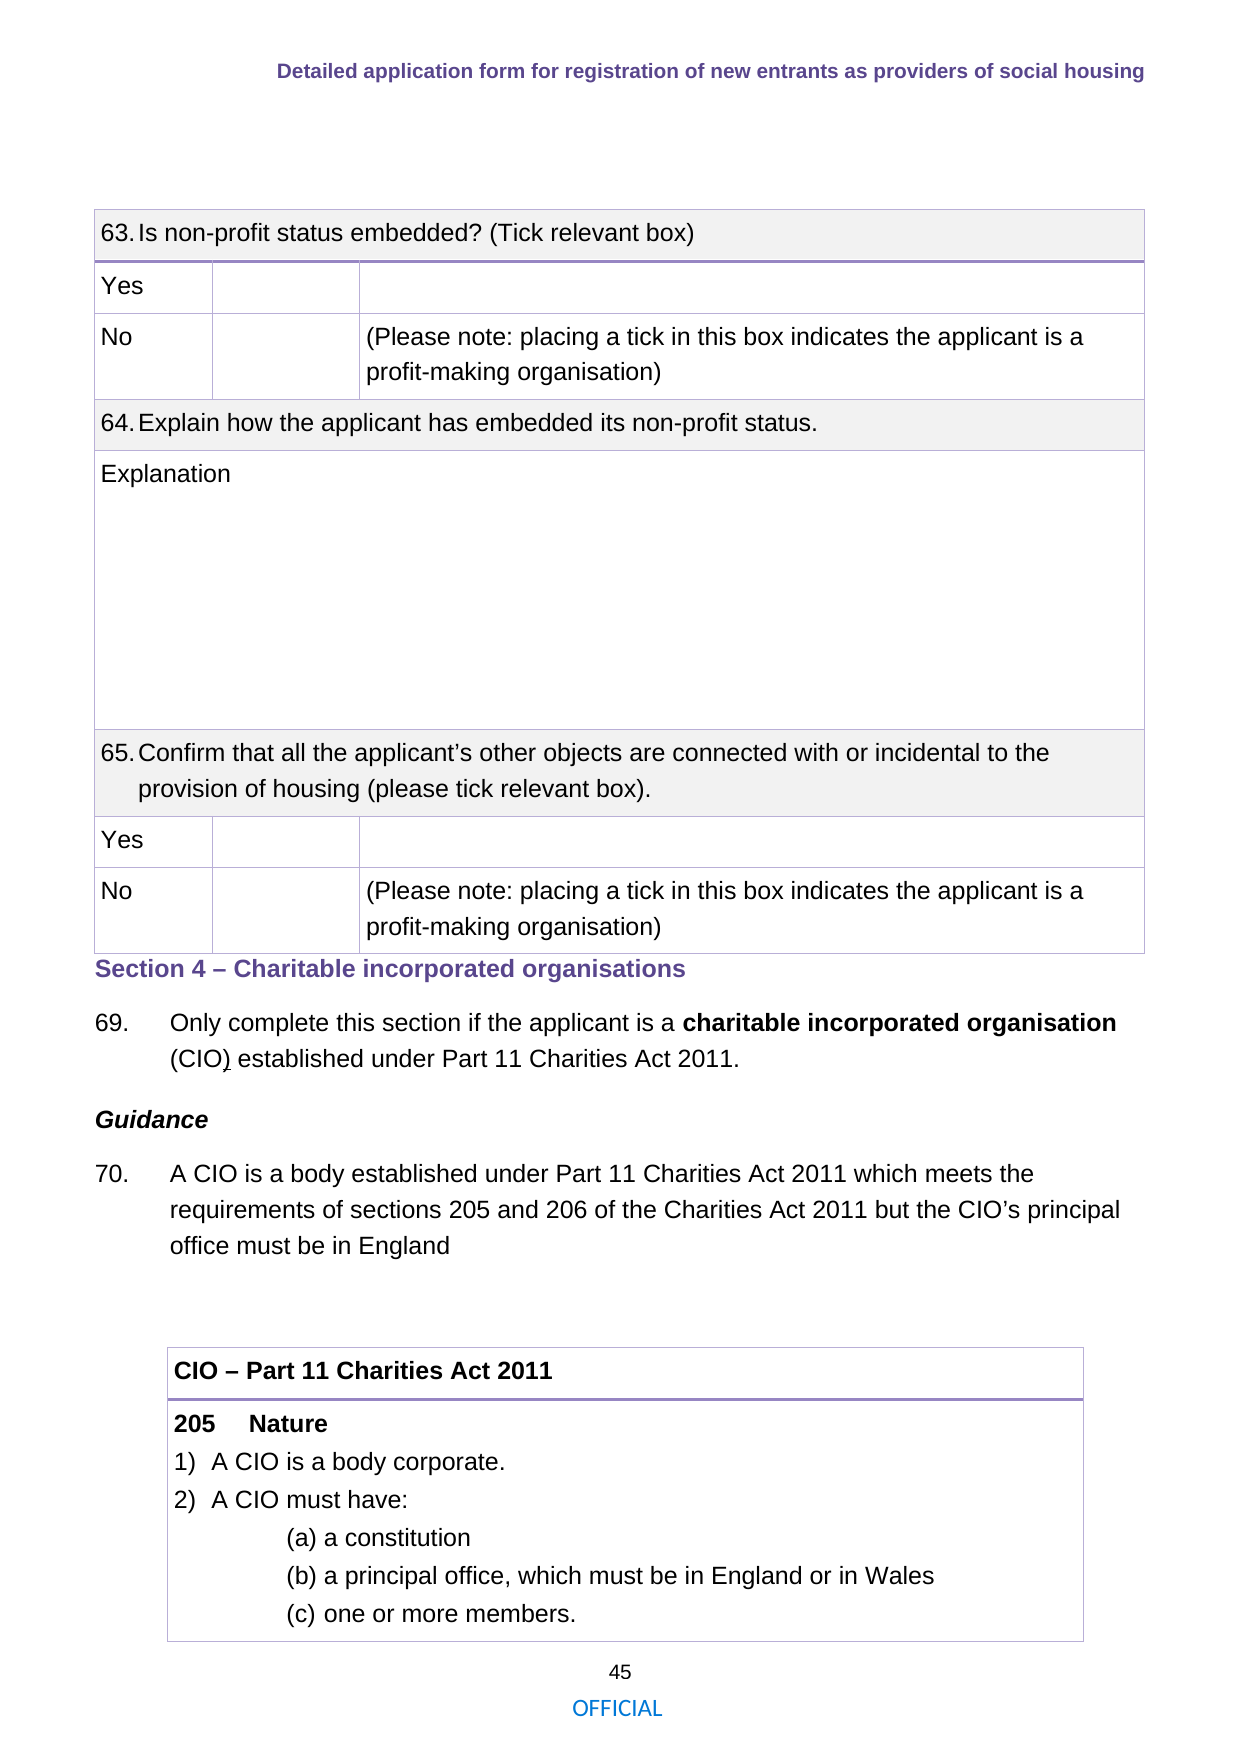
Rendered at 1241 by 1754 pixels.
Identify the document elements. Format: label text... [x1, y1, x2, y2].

table_cell No [95, 868, 212, 953]
table_cell Yes [95, 263, 212, 312]
table_cell [360, 263, 1144, 312]
table_cell [360, 817, 1144, 867]
table_cell [213, 314, 359, 399]
table_cell 205 Nature A CIO is a body corporate. A CIO must have: a constitution a principal office, which must be in England or in Wales one or more members. The members may be: not liable to contribute to the assets of the CIO if it is wound up; or liable to do so up to a maximum amount each. 206 Constitution (1) A CIO's constitution must state: its name its purposes whether its principal office is in England or in Wales, and whether or not its members are liable to contribute to its assets if it is wound up, and (if they are) up to what amount. A CIO's constitution must make provision: about who is eligible for membership, and how a person becomes a member; about the appointment of one or more persons who are to be charity trustees of the CIO, and about any conditions of eligibility for appointment; and containing directions about the application of property of the CIO on its dissolution. A CIO's constitution must also provide for such other matters, and comply with such requirements, as are specified in CIO regulations. A CIO's constitution: must be in English if its principal office is in England; may be in English or in Welsh if its principal office is in Wales. A CIO's constitution must be in the form specified in regulations made by the Commission, or as near to that form as the circumstances admit. Subject to anything in a CIO's constitution: a charity trustee of the CIO may, but need not, be a member of it; a member of the CIO may, but need not, be one of its charity trustees; and those who are members of the CIO and those who are its charity trustees may, but not need to, be identical. [168, 1401, 1083, 1641]
subtitle Section 4 – Charitable incorporated organisations [94, 954, 1146, 983]
table_header CIO – Part 11 Charities Act 2011 [168, 1348, 1083, 1398]
table_cell Confirm that all the applicant’s other objects are connected with or incidental to the provision of housing (please tick relevant box). [95, 730, 1144, 816]
table_header Is non-profit status embedded? (Tick relevant box) [95, 210, 1144, 259]
table_cell [213, 263, 359, 312]
table_cell Explain how the applicant has embedded its non-profit status. [95, 400, 1144, 450]
table_cell (Please note: placing a tick in this box indicates the applicant is a profit-making organisation) [360, 314, 1144, 399]
list A CIO is a body established under Part 11 Charities Act 2011 which meets the requirements of sections 205 and 206 of the Charities Act 2011 but the CIO’s principal office must be in England [94, 1159, 1146, 1259]
table_cell No [95, 314, 212, 399]
table_cell Explanation [95, 451, 1144, 729]
subtitle Guidance [94, 1105, 1146, 1134]
table_cell Yes [95, 817, 212, 867]
table_cell (Please note: placing a tick in this box indicates the applicant is a profit-making organisation) [360, 868, 1144, 953]
table_cell [213, 817, 359, 867]
list Only complete this section if the applicant is a charitable incorporated organisation (CIO) established under Part 11 Charities Act 2011. [94, 1008, 1146, 1073]
table_cell [213, 868, 359, 953]
